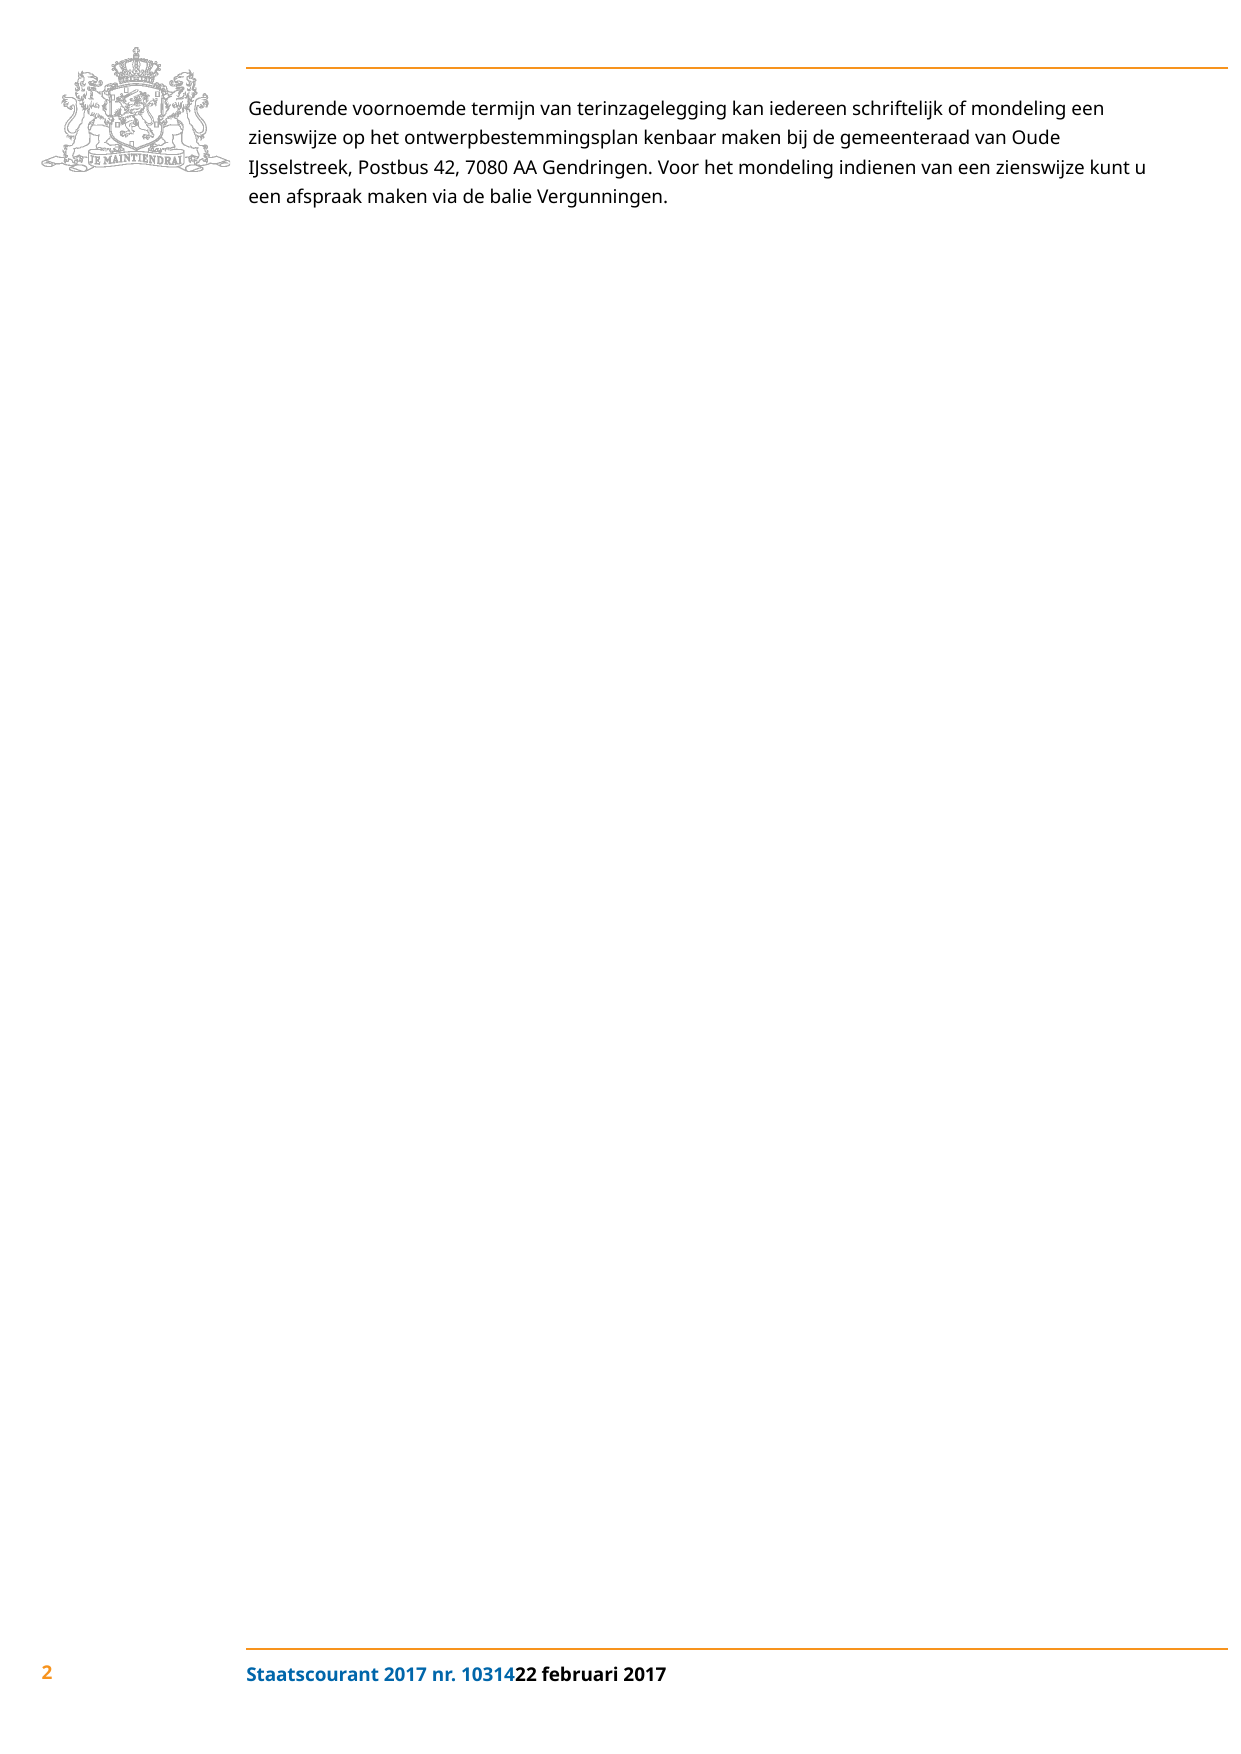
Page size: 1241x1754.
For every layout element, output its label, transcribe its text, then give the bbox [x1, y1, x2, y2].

text Gedurende voornoemde termijn van terinzagelegging kan iedereen schriftelijk of mondeling een zienswijze op het ontwerpbestemmingsplan kenbaar maken bij de gemeenteraad van Oude IJsselstreek, Postbus 42, 7080 AA Gendringen. Voor het mondeling indienen van een zienswijze kunt u een afspraak maken via de balie Vergunningen. [248, 95, 1152, 209]
picture [41, 47, 231, 172]
